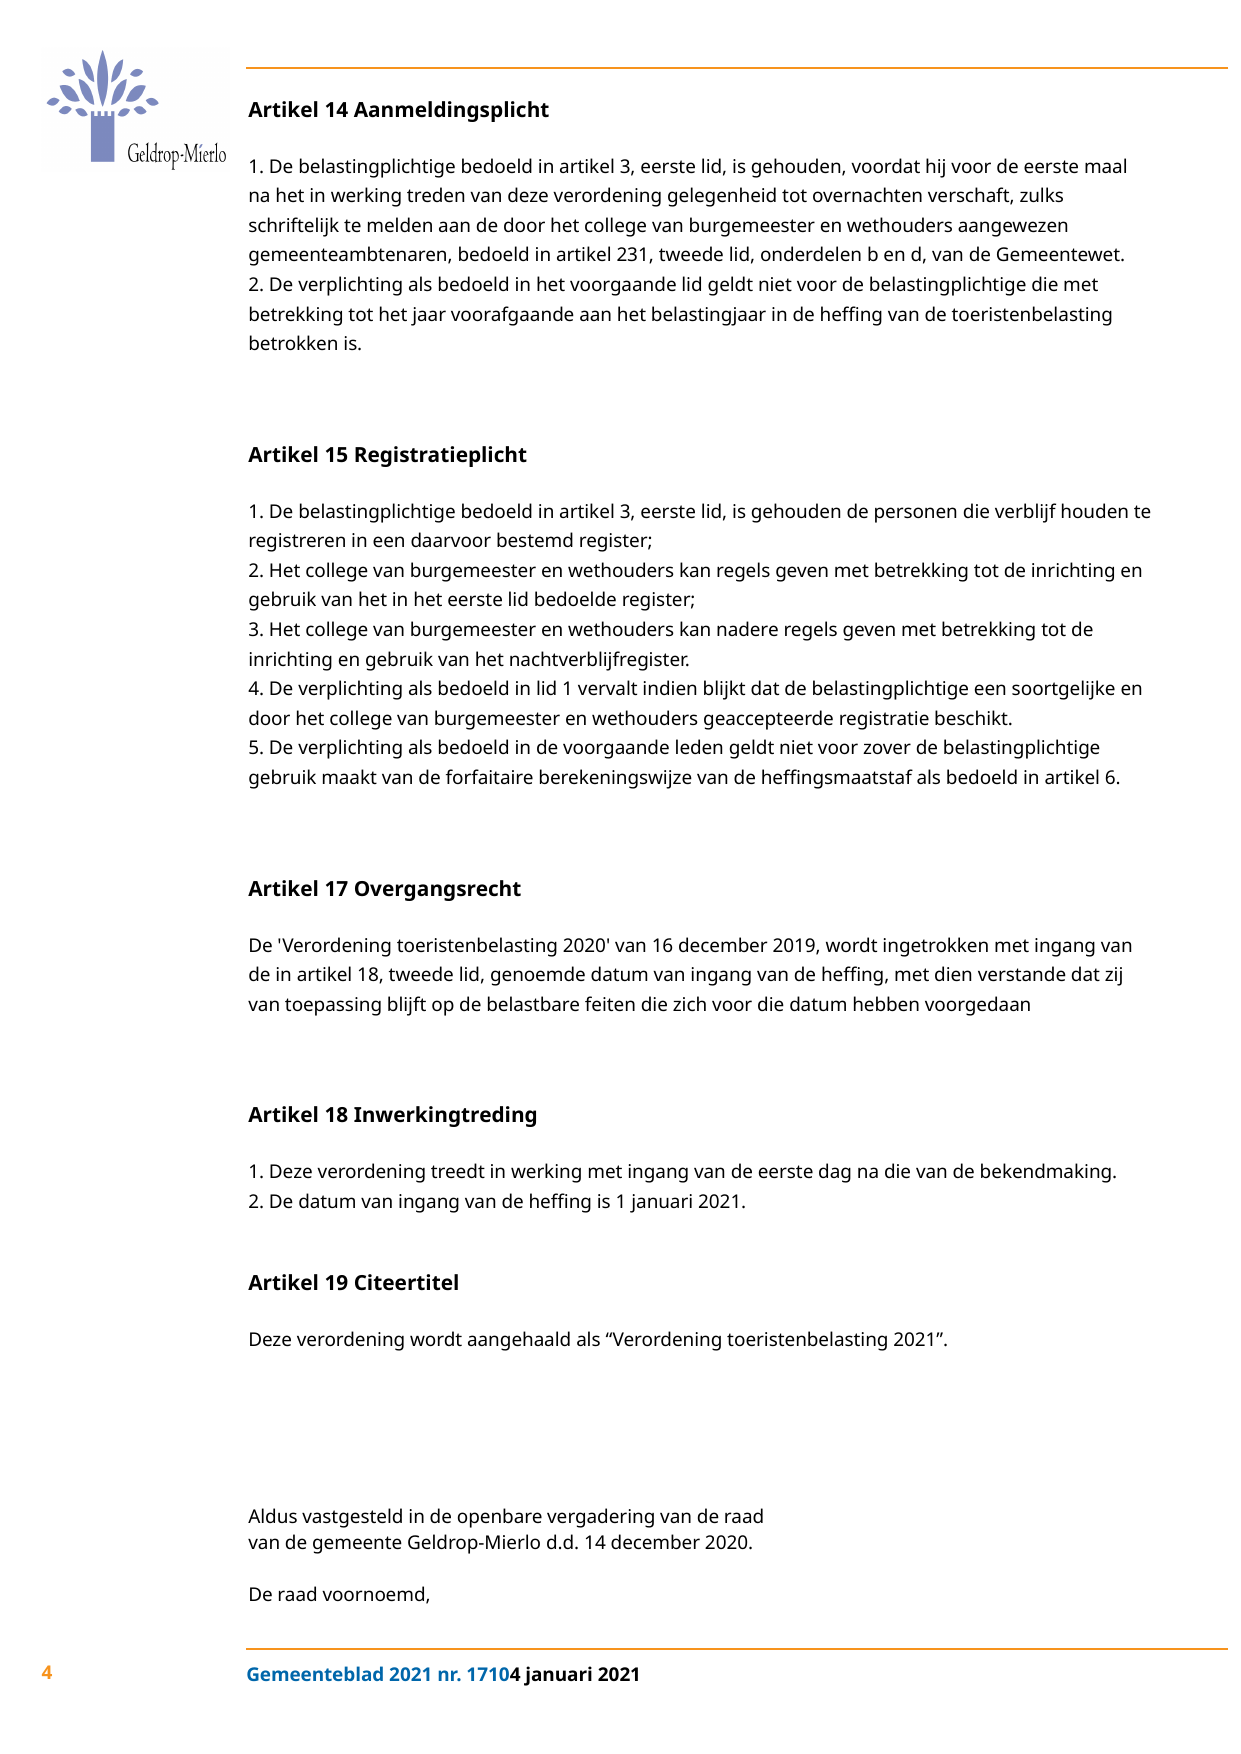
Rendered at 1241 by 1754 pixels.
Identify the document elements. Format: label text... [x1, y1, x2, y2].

text 3. Het college van burgemeester en wethouders kan nadere regels geven met betrekking tot de inrichting en gebruik van het nachtverblijfregister. [248, 616, 1152, 672]
text 1. Deze verordening treedt in werking met ingang van de eerste dag na die van de bekendmaking. [248, 1158, 1152, 1184]
text Artikel 19 Citeertitel [248, 1268, 1152, 1297]
text 5. De verplichting als bedoeld in de voorgaande leden geldt niet voor zover de belastingplichtige gebruik maakt van de forfaitaire berekeningswijze van de heffingsmaatstaf als bedoeld in artikel 6. [248, 734, 1152, 790]
text De 'Verordening toeristenbelasting 2020' van 16 december 2019, wordt ingetrokken met ingang van de in artikel 18, tweede lid, genoemde datum van ingang van de heffing, met dien verstande dat zij van toepassing blijft op de belastbare feiten die zich voor die datum hebben voorgedaan [248, 932, 1152, 1017]
text 4. De verplichting als bedoeld in lid 1 vervalt indien blijkt dat de belastingplichtige een soortgelijke en door het college van burgemeester en wethouders geaccepteerde registratie beschikt. [248, 675, 1152, 731]
text 2. De verplichting als bedoeld in het voorgaande lid geldt niet voor de belastingplichtige die met betrekking tot het jaar voorafgaande aan het belastingjaar in de heffing van de toeristenbelasting betrokken is. [248, 271, 1152, 356]
text Deze verordening wordt aangehaald als “Verordening toeristenbelasting 2021”. [248, 1326, 1152, 1352]
text 1. De belastingplichtige bedoeld in artikel 3, eerste lid, is gehouden de personen die verblijf houden te registreren in een daarvoor bestemd register; [248, 498, 1152, 553]
text De raad voornoemd, [248, 1581, 1152, 1607]
text 1. De belastingplichtige bedoeld in artikel 3, eerste lid, is gehouden, voordat hij voor de eerste maal na het in werking treden van deze verordening gelegenheid tot overnachten verschaft, zulks schriftelijk te melden aan de door het college van burgemeester en wethouders aangewezen gemeenteambtenaren, bedoeld in artikel 231, tweede lid, onderdelen b en d, van de Gemeentewet. [248, 153, 1152, 267]
text Artikel 15 Registratieplicht [248, 440, 1152, 468]
picture [41, 47, 231, 172]
text Artikel 17 Overgangsrecht [248, 874, 1152, 902]
text Artikel 18 Inwerkingtreding [248, 1101, 1152, 1129]
text 2. Het college van burgemeester en wethouders kan regels geven met betrekking tot de inrichting en gebruik van het in het eerste lid bedoelde register; [248, 557, 1152, 612]
text van de gemeente Geldrop-Mierlo d.d. 14 december 2020. [248, 1529, 1152, 1555]
text 2. De datum van ingang van de heffing is 1 januari 2021. [248, 1188, 1152, 1214]
text Artikel 14 Aanmeldingsplicht [248, 95, 1152, 123]
text Aldus vastgesteld in de openbare vergadering van de raad [248, 1504, 1152, 1529]
